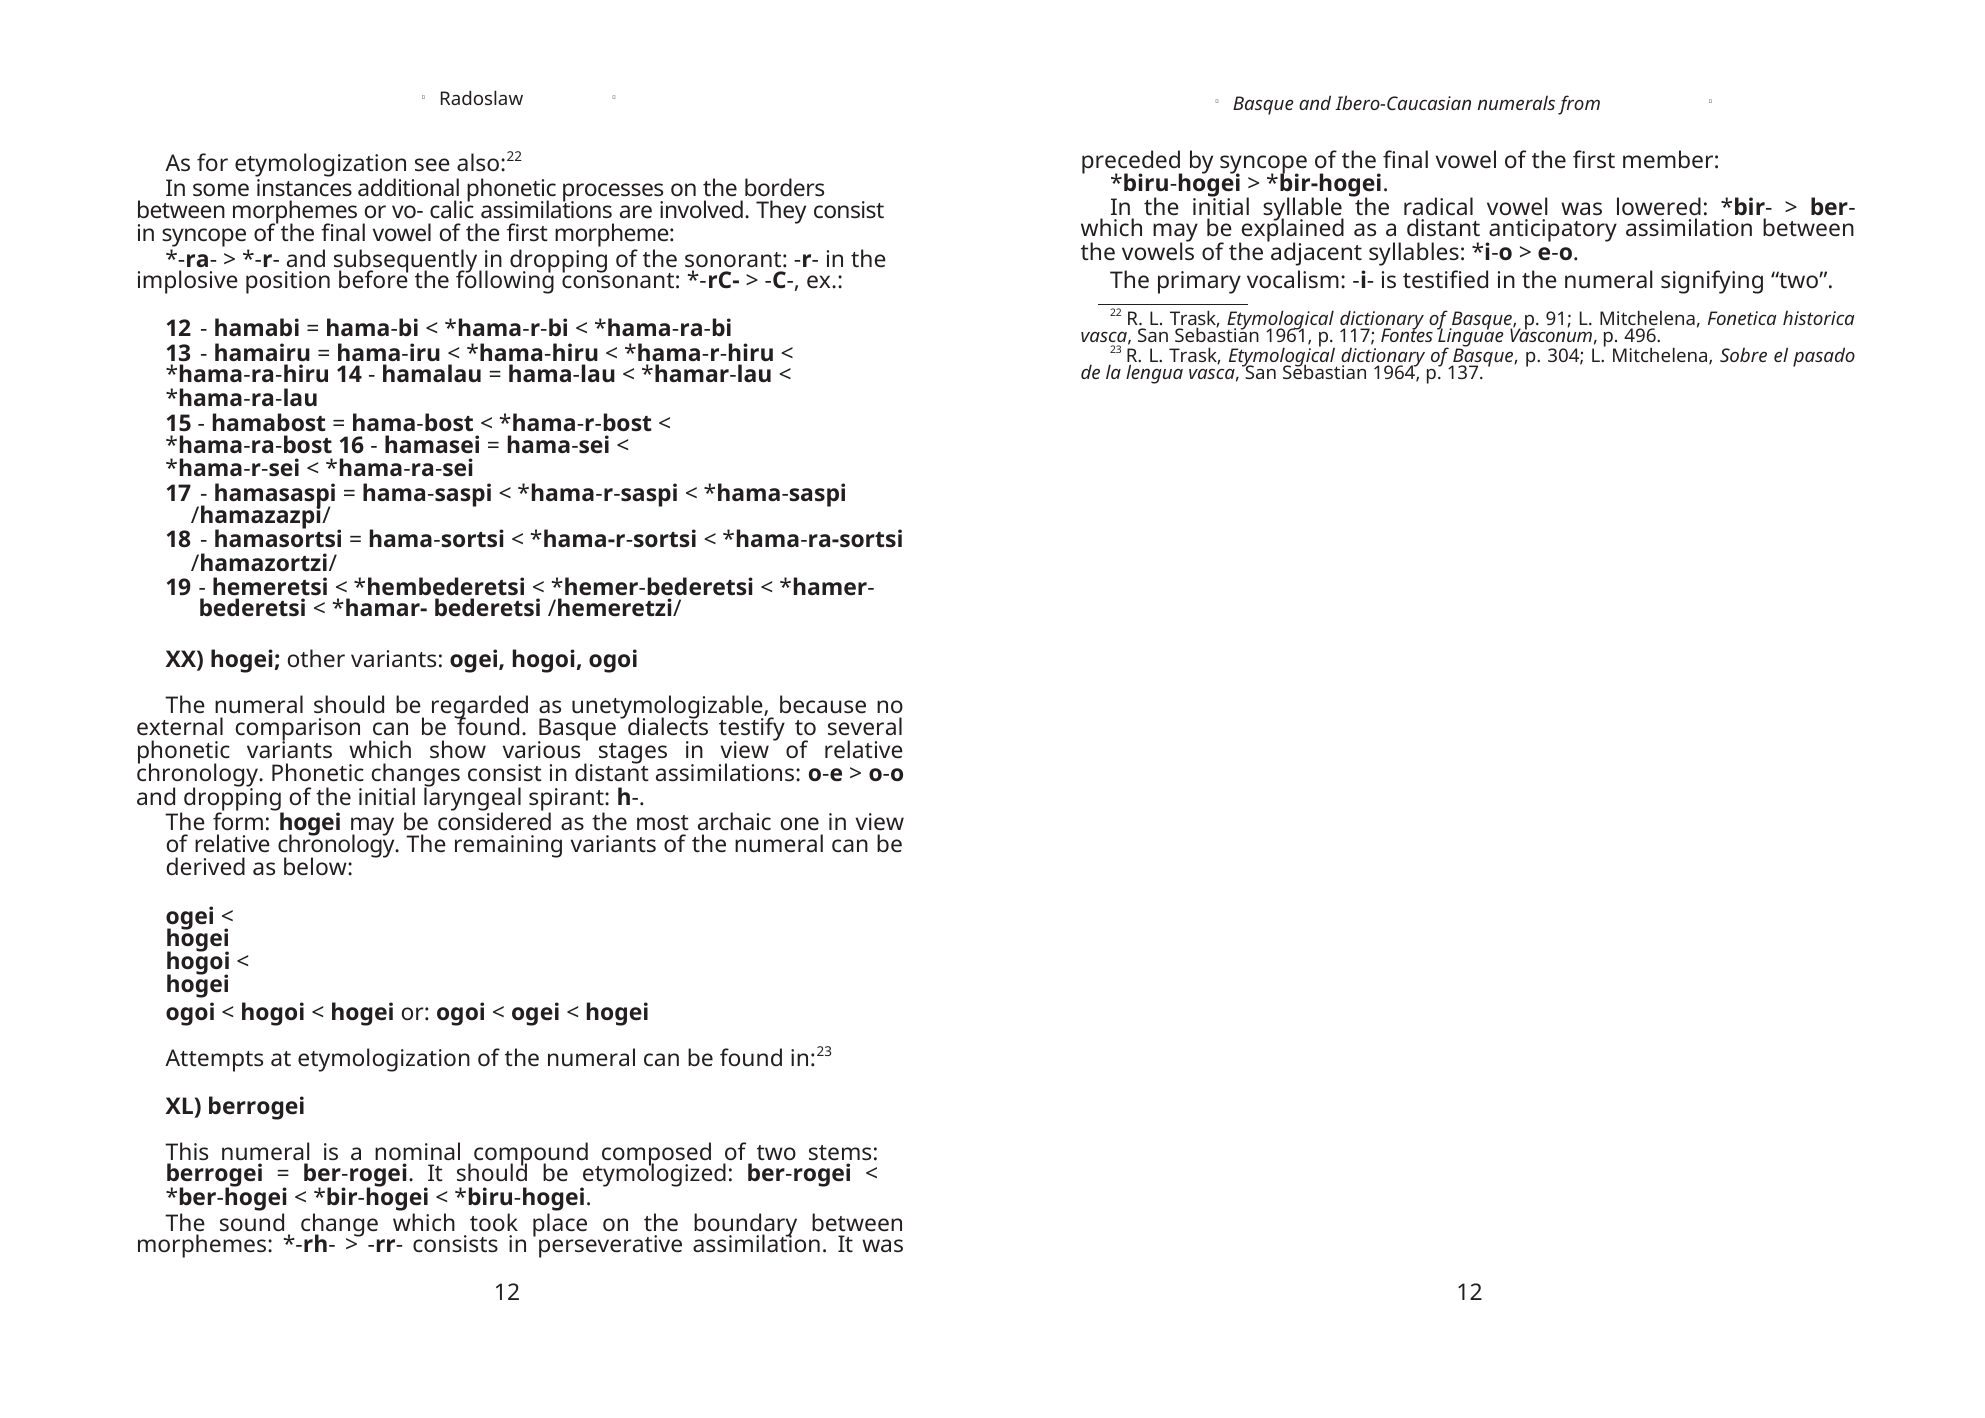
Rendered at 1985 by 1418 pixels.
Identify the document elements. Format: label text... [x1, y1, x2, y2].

text ogoi < hogoi < hogei or: ogoi < ogei < hogei [165, 1000, 908, 1026]
text The sound change which took place on the boundary between morphemes: *-rh- > -rr- consists in perseverative assimilation. It was [136, 1212, 904, 1259]
list - hamairu = hama-iru < *hama-hiru < *hama-r-hiru < *hama-ra-hiru 14 - hamalau = hama-lau < *hamar-lau < *hama-ra-lau [165, 343, 795, 413]
text *-ra- > *-r- and subsequently in dropping of the sonorant: -r- in the implosive position before the following consonant: *-rC- > -C-, ex.: [136, 248, 908, 295]
text Attempts at etymologization of the numeral can be found in:23 [165, 1042, 908, 1073]
text *biru-hogei > *bir-hogei. [1110, 173, 1859, 196]
text This numeral is a nominal compound composed of two stems: berrogei = ber-rogei. It should be etymologized: ber-rogei < *ber-hogei < *bir-hogei < *biru-hogei. [165, 1142, 878, 1212]
text As for etymologization see also:22 [165, 150, 908, 177]
subtitle - hemeretsi < *hembederetsi < *hemer-bederetsi < *hamer-bederetsi < *hamar- bederetsi /hemeretzi/ [165, 577, 904, 624]
text 15 - hamabost = hama-bost < *hama-r-bost < *hama-ra-bost 16 - hamasei = hama-sei < *hama-r-sei < *hama-ra-sei [165, 413, 699, 483]
text 22 R. L. Trask, Etymological dictionary of Basque, p. 91; L. Mitchelena, Fonetica historica vasca, San Sebastian 1961, p. 117; Fontes Linguae Vasconum, p. 496. [1080, 310, 1855, 347]
text XX) hogei; other variants: ogei, hogoi, ogoi [165, 642, 908, 674]
text The primary vocalism: -i- is testified in the numeral signifying “two”. [1110, 267, 1859, 293]
text In the initial syllable the radical vowel was lowered: *bir- > ber- which may be explained as a distant anticipatory assimilation between the vowels of the adjacent syllables: *i-o > e-o. [1080, 197, 1855, 267]
text The numeral should be regarded as unetymologizable, because no external comparison can be found. Basque dialects testify to several phonetic variants which show various stages in view of relative chronology. Phonetic changes consist in distant assimilations: o-e > o-o and dropping of the initial laryngeal spirant: h-. [136, 695, 904, 812]
text preceded by syncope of the final vowel of the first member: [1080, 150, 1855, 173]
list - hamabi = hama-bi < *hama-r-bi < *hama-ra-bi [165, 314, 908, 342]
text 23 R. L. Trask, Etymological dictionary of Basque, p. 304; L. Mitchelena, Sobre el pasado de la lengua vasca, San Sebastian 1964, p. 137. [1080, 347, 1855, 384]
subtitle ogei < hogei hogoi < hogei [165, 906, 286, 1000]
subtitle XL) berrogei [165, 1089, 908, 1121]
text In some instances additional phonetic processes on the borders between morphemes or vo- calic assimilations are involved. They consist in syncope of the final vowel of the first morpheme: [136, 178, 908, 248]
text The form: hogei may be considered as the most archaic one in view of relative chronology. The remaining variants of the numeral can be derived as below: [165, 812, 904, 882]
list - hamasaspi = hama-saspi < *hama-r-saspi < *hama-saspi /hamazazpi/ [165, 483, 908, 528]
list - hamasortsi = hama-sortsi < *hama-r-sortsi < *hama-ra-sortsi /hamazortzi/ [165, 528, 908, 576]
